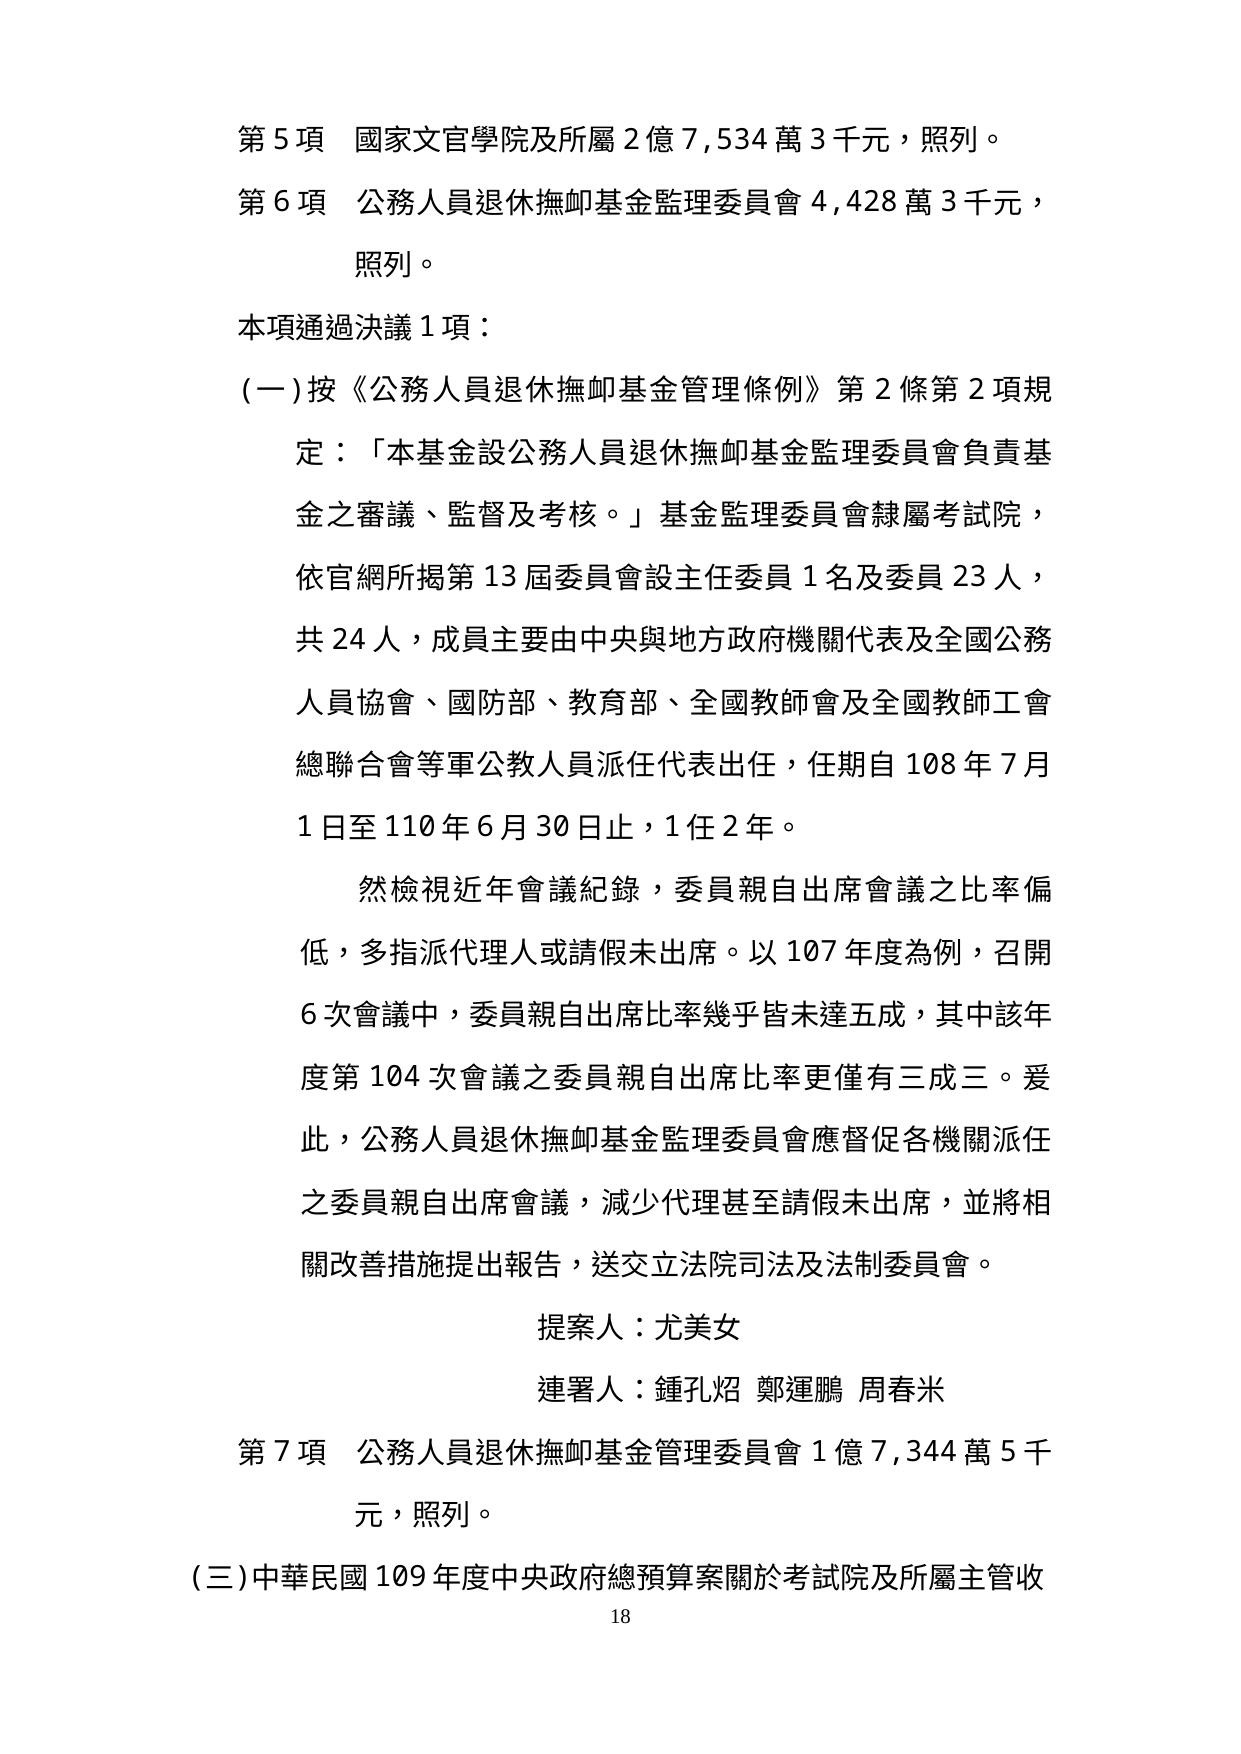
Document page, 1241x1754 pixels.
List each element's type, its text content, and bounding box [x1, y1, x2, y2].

text 然檢視近年會議紀錄，委員親自出席會議之比率偏低，多指派代理人或請假未出席。以107年度為例，召開6次會議中，委員親自出席比率幾乎皆未達五成，其中該年度第104次會議之委員親自出席比率更僅有三成三。爰此，公務人員退休撫卹基金監理委員會應督促各機關派任之委員親自出席會議，減少代理甚至請假未出席，並將相關改善措施提出報告，送交立法院司法及法制委員會。 [300, 846, 1053, 1284]
text (一)按《公務人員退休撫卹基金管理條例》第2條第2項規定：「本基金設公務人員退休撫卹基金監理委員會負責基金之審議、監督及考核。」基金監理委員會隸屬考試院，依官網所揭第13屆委員會設主任委員1名及委員23人，共24人，成員主要由中央與地方政府機關代表及全國公務人員協會、國防部、教育部、全國教師會及全國教師工會總聯合會等軍公教人員派任代表出任，任期自108年7月1日至110年6月30日止，1任2年。 [237, 346, 1053, 846]
text 連署人：鍾孔炤 鄭運鵬 周春米 [537, 1346, 1053, 1409]
text 提案人：尤美女 [537, 1284, 1053, 1346]
text 第6項 公務人員退休撫卹基金監理委員會4,428萬3千元，照列。 [237, 159, 1053, 284]
text 第7項 公務人員退休撫卹基金管理委員會1億7,344萬5千元，照列。 [237, 1409, 1053, 1534]
text 第5項 國家文官學院及所屬2億7,534萬3千元，照列。 [237, 96, 1053, 159]
text 本項通過決議1項： [237, 284, 1053, 346]
text (三)中華民國109年度中央政府總預算案關於考試院及所屬主管收 [187, 1534, 1058, 1596]
